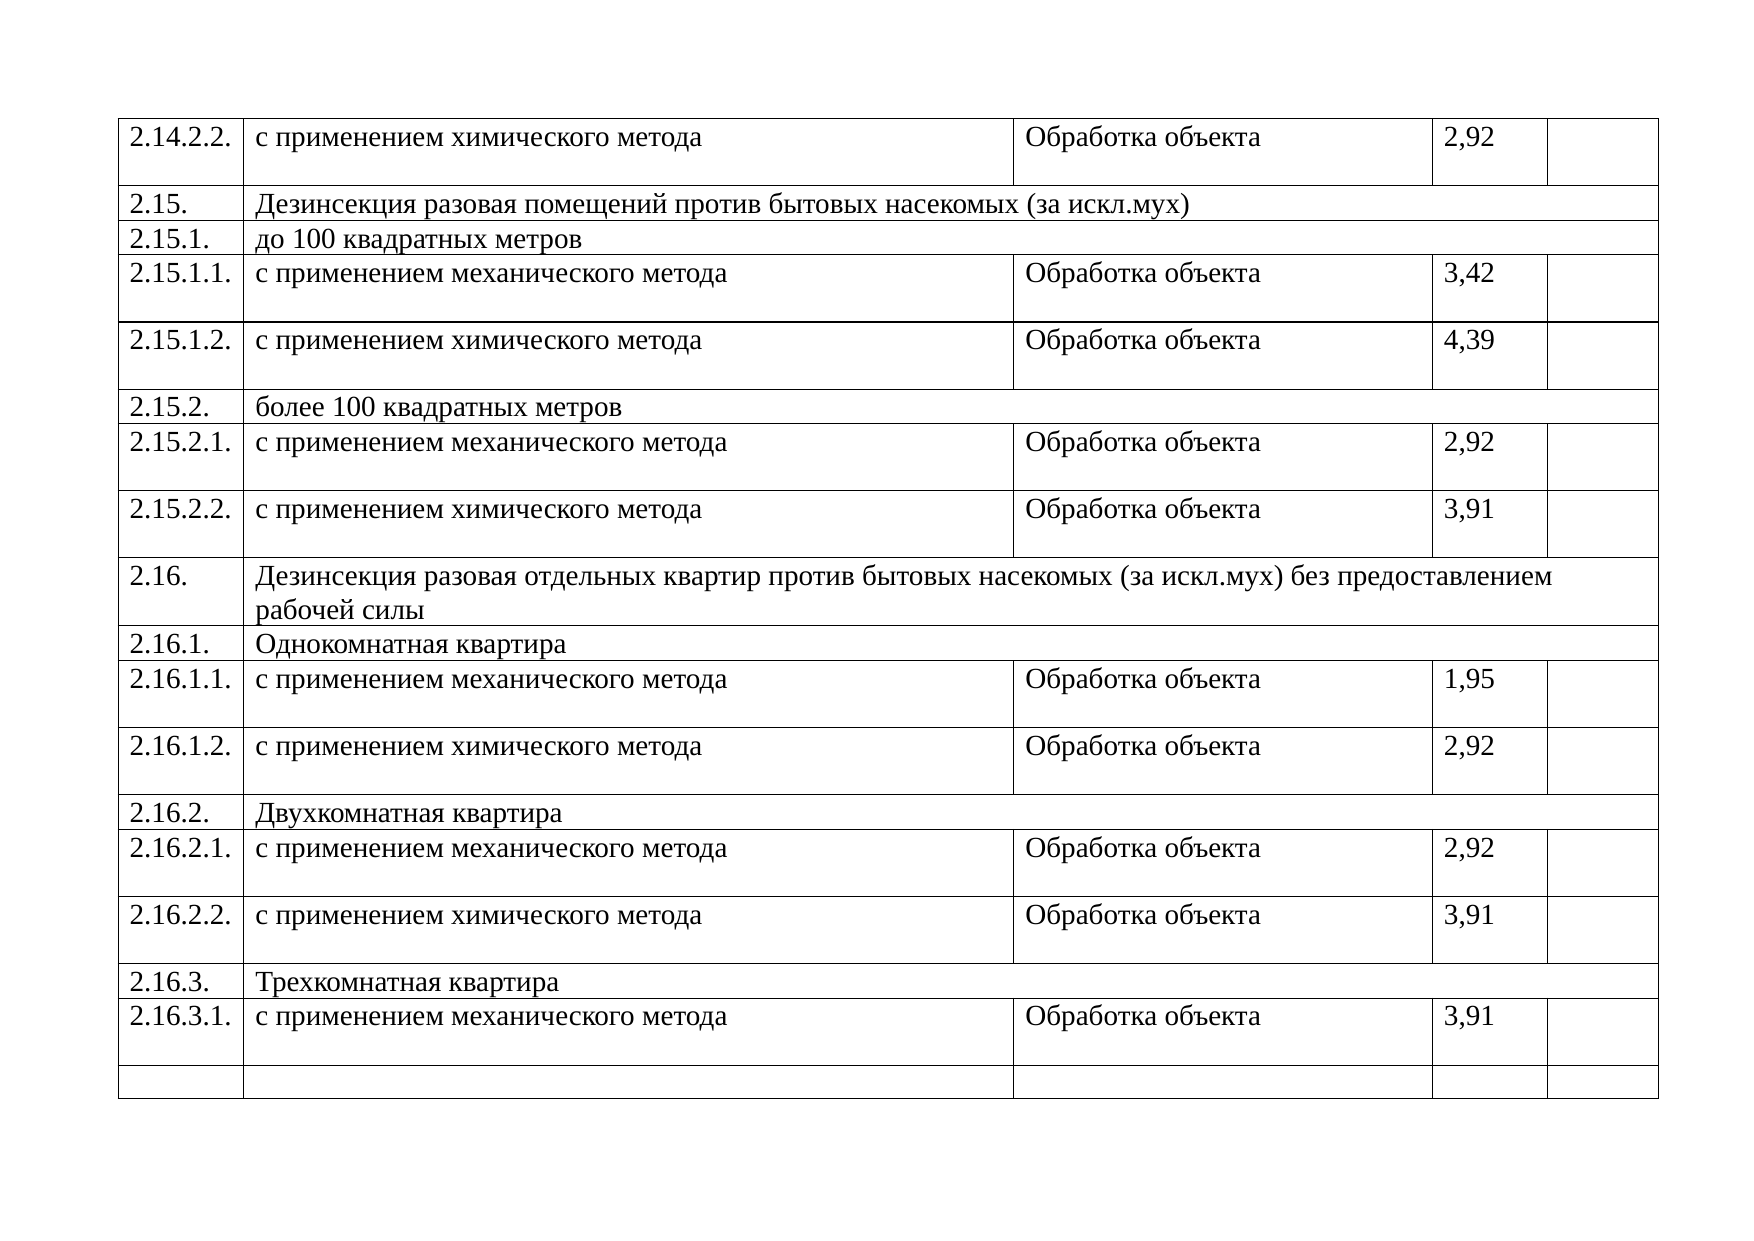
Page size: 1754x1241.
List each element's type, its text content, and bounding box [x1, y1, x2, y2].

table_cell Обработка объекта [1014, 897, 1432, 963]
table_cell Трехкомнатная квартира [244, 964, 1658, 997]
table_cell 2,92 [1433, 119, 1547, 185]
table_cell 3,91 [1433, 999, 1547, 1064]
table_cell [1014, 1066, 1432, 1098]
table_cell 2.15. [119, 186, 243, 220]
table_cell [1548, 728, 1658, 794]
table_cell с применением химического метода [244, 728, 1013, 794]
table_cell [1548, 1066, 1658, 1098]
table_cell Обработка объекта [1014, 830, 1432, 896]
table_cell 3,91 [1433, 491, 1547, 557]
table_cell 2.15.1. [119, 221, 243, 254]
table_cell Дезинсекция разовая отдельных квартир против бытовых насекомых (за искл.мух) без предоставлением рабочей силы [244, 558, 1658, 625]
table_cell [1548, 424, 1658, 490]
table_cell 2.16.3.1. [119, 999, 243, 1064]
table_cell 2,92 [1433, 424, 1547, 490]
table_cell с применением химического метода [244, 897, 1013, 963]
table_cell Двухкомнатная квартира [244, 795, 1658, 829]
table_cell с применением механического метода [244, 255, 1013, 321]
table_cell 2.16.2.2. [119, 897, 243, 963]
table_cell [1548, 255, 1658, 321]
table_cell 2.16.1. [119, 626, 243, 660]
table_cell 1,95 [1433, 661, 1547, 727]
table_cell 2.16. [119, 558, 243, 625]
table_cell с применением механического метода [244, 830, 1013, 896]
table_cell 2.15.2.2. [119, 491, 243, 557]
table_cell 2.16.3. [119, 964, 243, 997]
table_cell 2,92 [1433, 728, 1547, 794]
table_cell [1548, 830, 1658, 896]
table_cell 2.15.2. [119, 390, 243, 423]
table_cell [1548, 897, 1658, 963]
table_cell 2.16.2.1. [119, 830, 243, 896]
table_cell с применением механического метода [244, 661, 1013, 727]
table_cell 3,42 [1433, 255, 1547, 321]
table_cell Однокомнатная квартира [244, 626, 1658, 660]
table_cell 2.15.2.1. [119, 424, 243, 490]
table_cell 2.16.1.1. [119, 661, 243, 727]
table_cell Обработка объекта [1014, 999, 1432, 1064]
table_cell [1548, 491, 1658, 557]
table_cell более 100 квадратных метров [244, 390, 1658, 423]
table_cell с применением механического метода [244, 999, 1013, 1064]
table_cell [1433, 1066, 1547, 1098]
table_cell до 100 квадратных метров [244, 221, 1658, 254]
table_cell с применением химического метода [244, 491, 1013, 557]
table_cell Обработка объекта [1014, 323, 1432, 388]
table_cell 4,39 [1433, 323, 1547, 388]
table_cell 2.14.2.2. [119, 119, 243, 185]
table_cell Обработка объекта [1014, 255, 1432, 321]
table_cell [1548, 661, 1658, 727]
table_cell с применением химического метода [244, 119, 1013, 185]
table_cell 2.16.2. [119, 795, 243, 829]
table_cell с применением химического метода [244, 323, 1013, 388]
table_cell Обработка объекта [1014, 424, 1432, 490]
table_cell 2.16.1.2. [119, 728, 243, 794]
table_cell [244, 1066, 1013, 1098]
table_cell 2,92 [1433, 830, 1547, 896]
table_cell Обработка объекта [1014, 661, 1432, 727]
table_cell [1548, 323, 1658, 388]
table_cell Дезинсекция разовая помещений против бытовых насекомых (за искл.мух) [244, 186, 1658, 220]
table_cell Обработка объекта [1014, 119, 1432, 185]
table_cell 2.15.1.1. [119, 255, 243, 321]
table_cell [1548, 119, 1658, 185]
table_cell [119, 1066, 243, 1098]
table_cell 3,91 [1433, 897, 1547, 963]
table_cell Обработка объекта [1014, 728, 1432, 794]
table_cell Обработка объекта [1014, 491, 1432, 557]
table_cell 2.15.1.2. [119, 323, 243, 388]
table_cell с применением механического метода [244, 424, 1013, 490]
table_cell [1548, 999, 1658, 1064]
